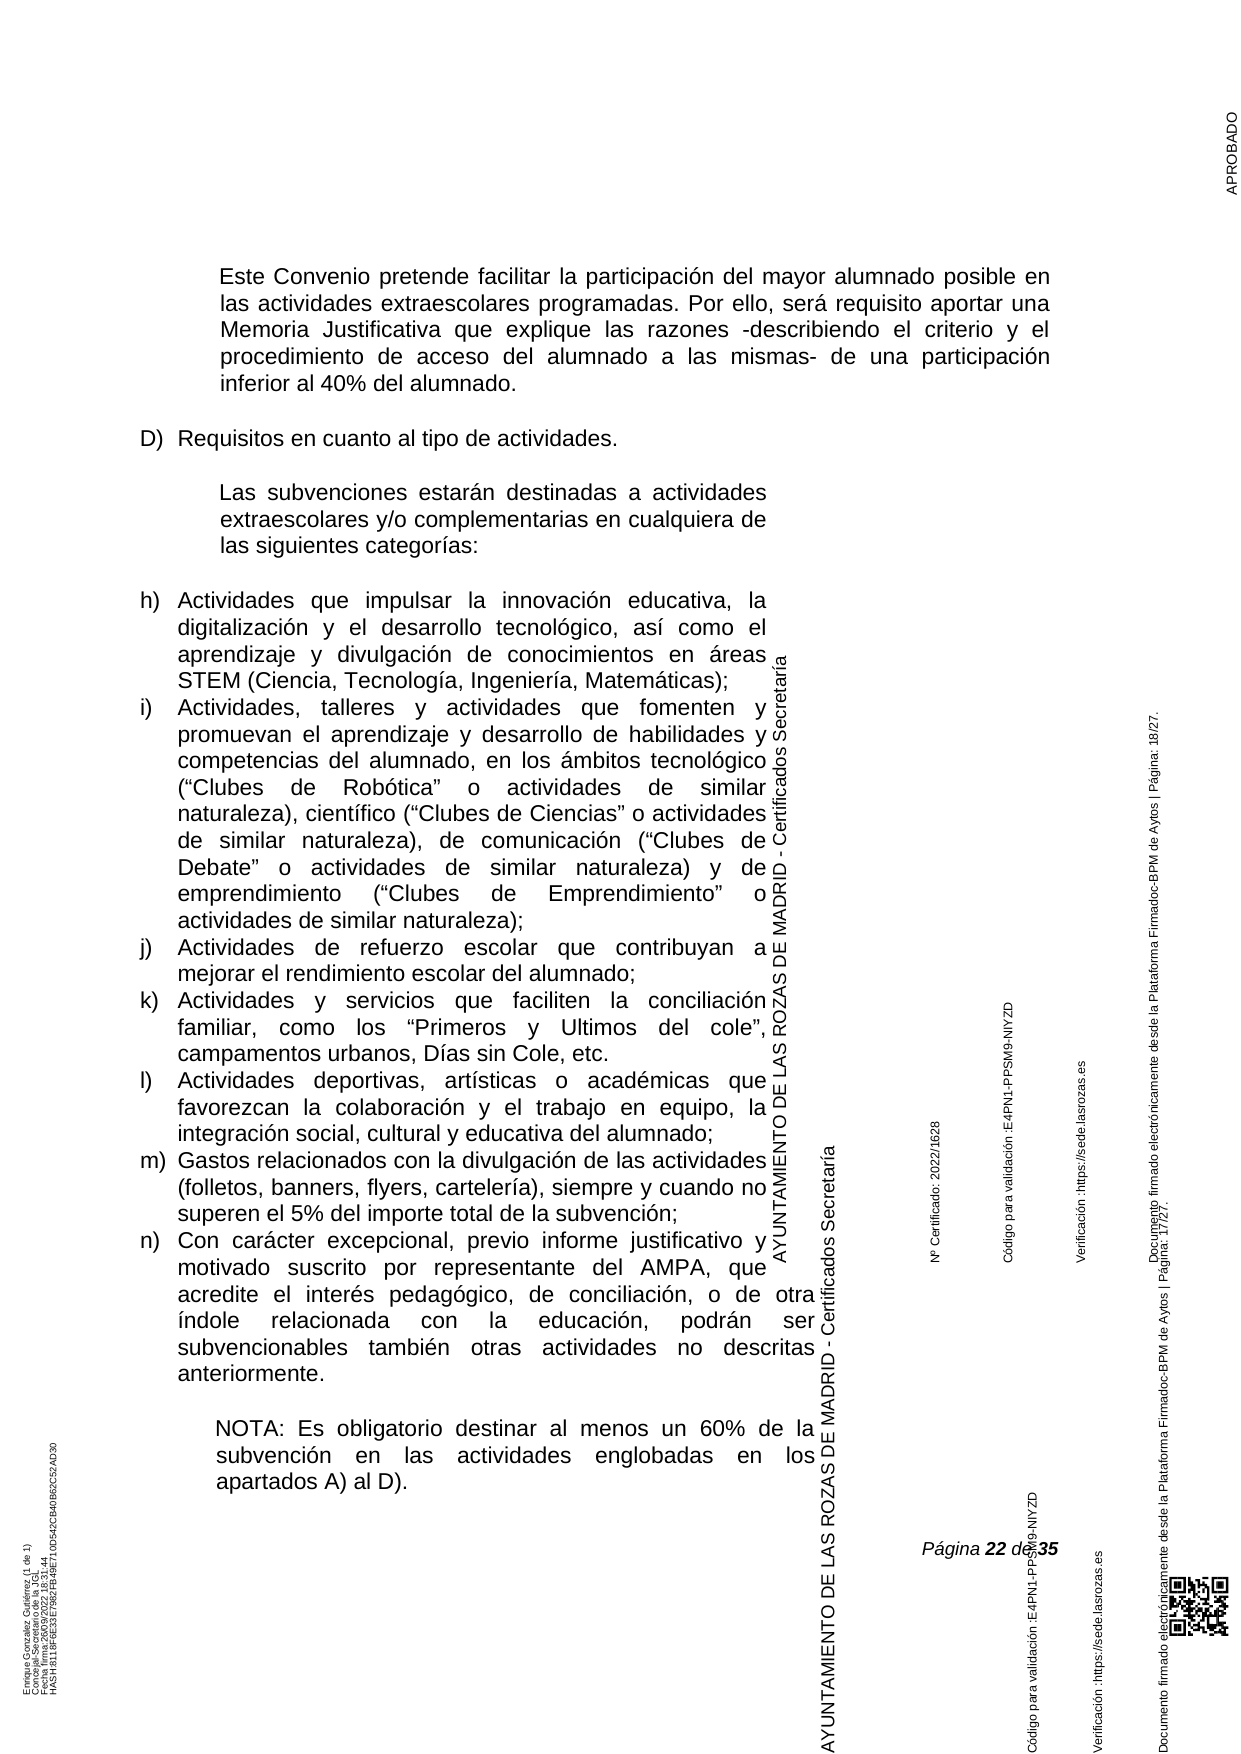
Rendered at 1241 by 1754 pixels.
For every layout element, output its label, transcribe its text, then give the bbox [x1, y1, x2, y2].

list Con carácter excepcional, previo informe justificativo y motivado suscrito por representante del AMPA, que acredite el interés pedagógico, de conciliación, o de otra índole relacionada con la educación, podrán ser subvencionables también otras actividades no descritas anteriormente. [140, 1227, 1051, 1387]
list Actividades que impulsar la innovación educativa, la digitalización y el desarrollo tecnológico, así como el aprendizaje y divulgación de conocimientos en áreas STEM (Ciencia, Tecnología, Ingeniería, Matemáticas); [140, 587, 1051, 693]
list Actividades de refuerzo escolar que contribuyan a mejorar el rendimiento escolar del alumnado; [140, 933, 1051, 986]
text Las subvenciones estarán destinadas a actividades extraescolares y/o complementarias en cualquiera de las siguientes categorías: [219, 479, 1063, 559]
text Este Convenio pretende facilitar la participación del mayor alumnado posible en las actividades extraescolares programadas. Por ello, será requisito aportar una Memoria Justificativa que explique las razones -describiendo el criterio y el procedimiento de acceso del alumnado a las mismas- de una participación inferior al 40% del alumnado. [219, 263, 1051, 396]
list Requisitos en cuanto al tipo de actividades. [139, 424, 1063, 451]
list Actividades y servicios que faciliten la conciliación familiar, como los “Primeros y Ultimos del cole”, campamentos urbanos, Días sin Cole, etc. [140, 987, 1051, 1067]
text NOTA: Es obligatorio destinar al menos un 60% de la subvención en las actividades englobadas en los apartados A) al D). [215, 1415, 1063, 1494]
list Actividades deportivas, artísticas o académicas que favorezcan la colaboración y el trabajo en equipo, la integración social, cultural y educativa del alumnado; [140, 1067, 1051, 1147]
list Gastos relacionados con la divulgación de las actividades (folletos, banners, flyers, cartelería), siempre y cuando no superen el 5% del importe total de la subvención; [140, 1147, 1051, 1227]
list Actividades, talleres y actividades que fomenten y promuevan el aprendizaje y desarrollo de habilidades y competencias del alumnado, en los ámbitos tecnológico (“Clubes de Robótica” o actividades de similar naturaleza), científico (“Clubes de Ciencias” o actividades de similar naturaleza), de comunicación (“Clubes de Debate” o actividades de similar naturaleza) y de emprendimiento (“Clubes de Emprendimiento” o actividades de similar naturaleza); [140, 694, 1051, 933]
